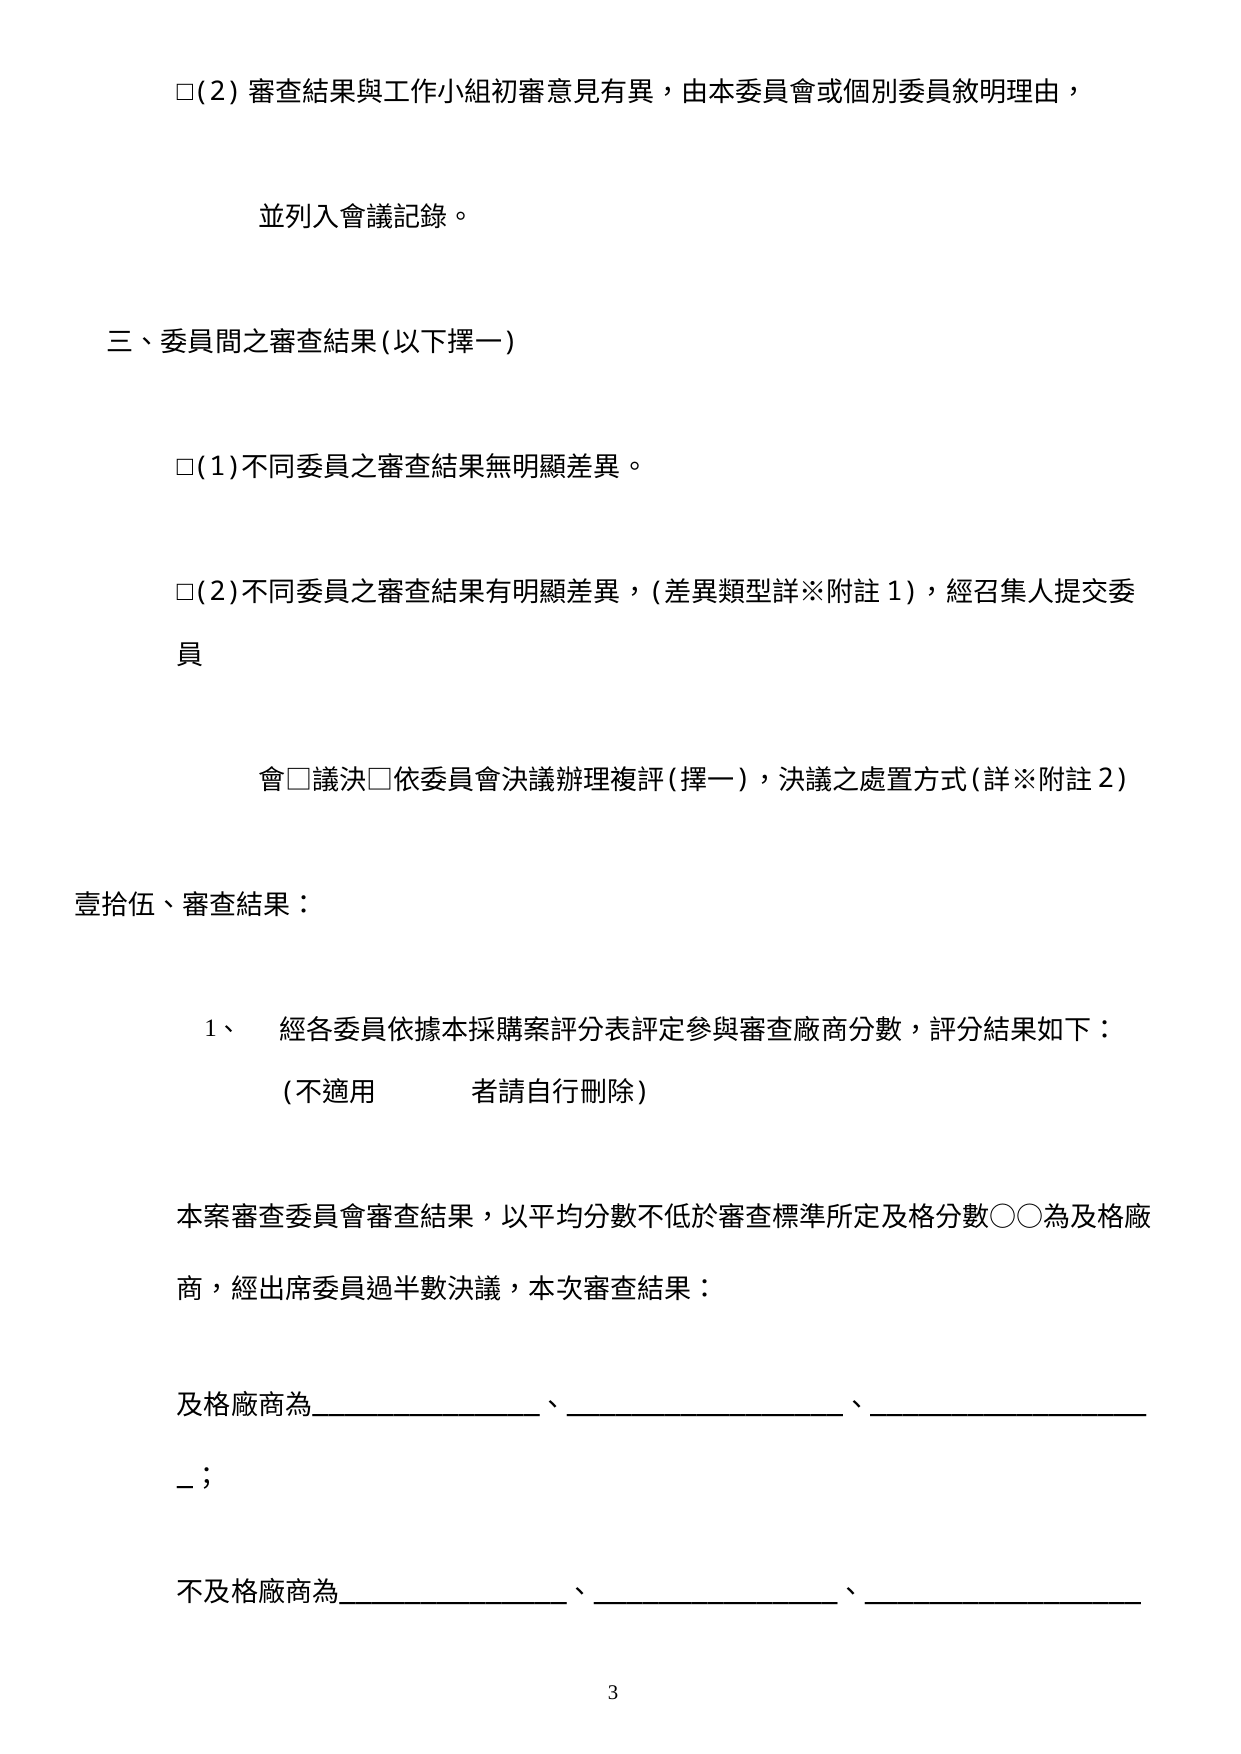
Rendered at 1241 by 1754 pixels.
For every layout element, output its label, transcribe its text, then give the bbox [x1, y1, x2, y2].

list 審查結果： [74, 861, 1152, 923]
text □(2)不同委員之審查結果有明顯差異，(差異類型詳※附註1)，經召集人提交委員 [177, 548, 1152, 673]
text 三、委員間之審查結果(以下擇一) [74, 298, 1152, 361]
text 本案審查委員會審查結果，以平均分數不低於審查標準所定及格分數○○為及格廠商，經出席委員過半數決議，本次審查結果： [177, 1173, 1152, 1308]
text 及格廠商為______________、_________________、__________________； [177, 1361, 1152, 1495]
text 不及格廠商為______________、_______________、_________________ [177, 1548, 1152, 1611]
text □(2) 審查結果與工作小組初審意見有異，由本委員會或個別委員敘明理由， [177, 48, 1152, 111]
text □(1)不同委員之審查結果無明顯差異。 [177, 423, 1152, 486]
list 經各委員依據本採購案評分表評定參與審查廠商分數，評分結果如下：(不適用 者請自行刪除) [204, 986, 1152, 1111]
text 會□議決□依委員會決議辦理複評(擇一)，決議之處置方式(詳※附註2) [177, 736, 1152, 798]
text 並列入會議記錄。 [177, 173, 1152, 236]
